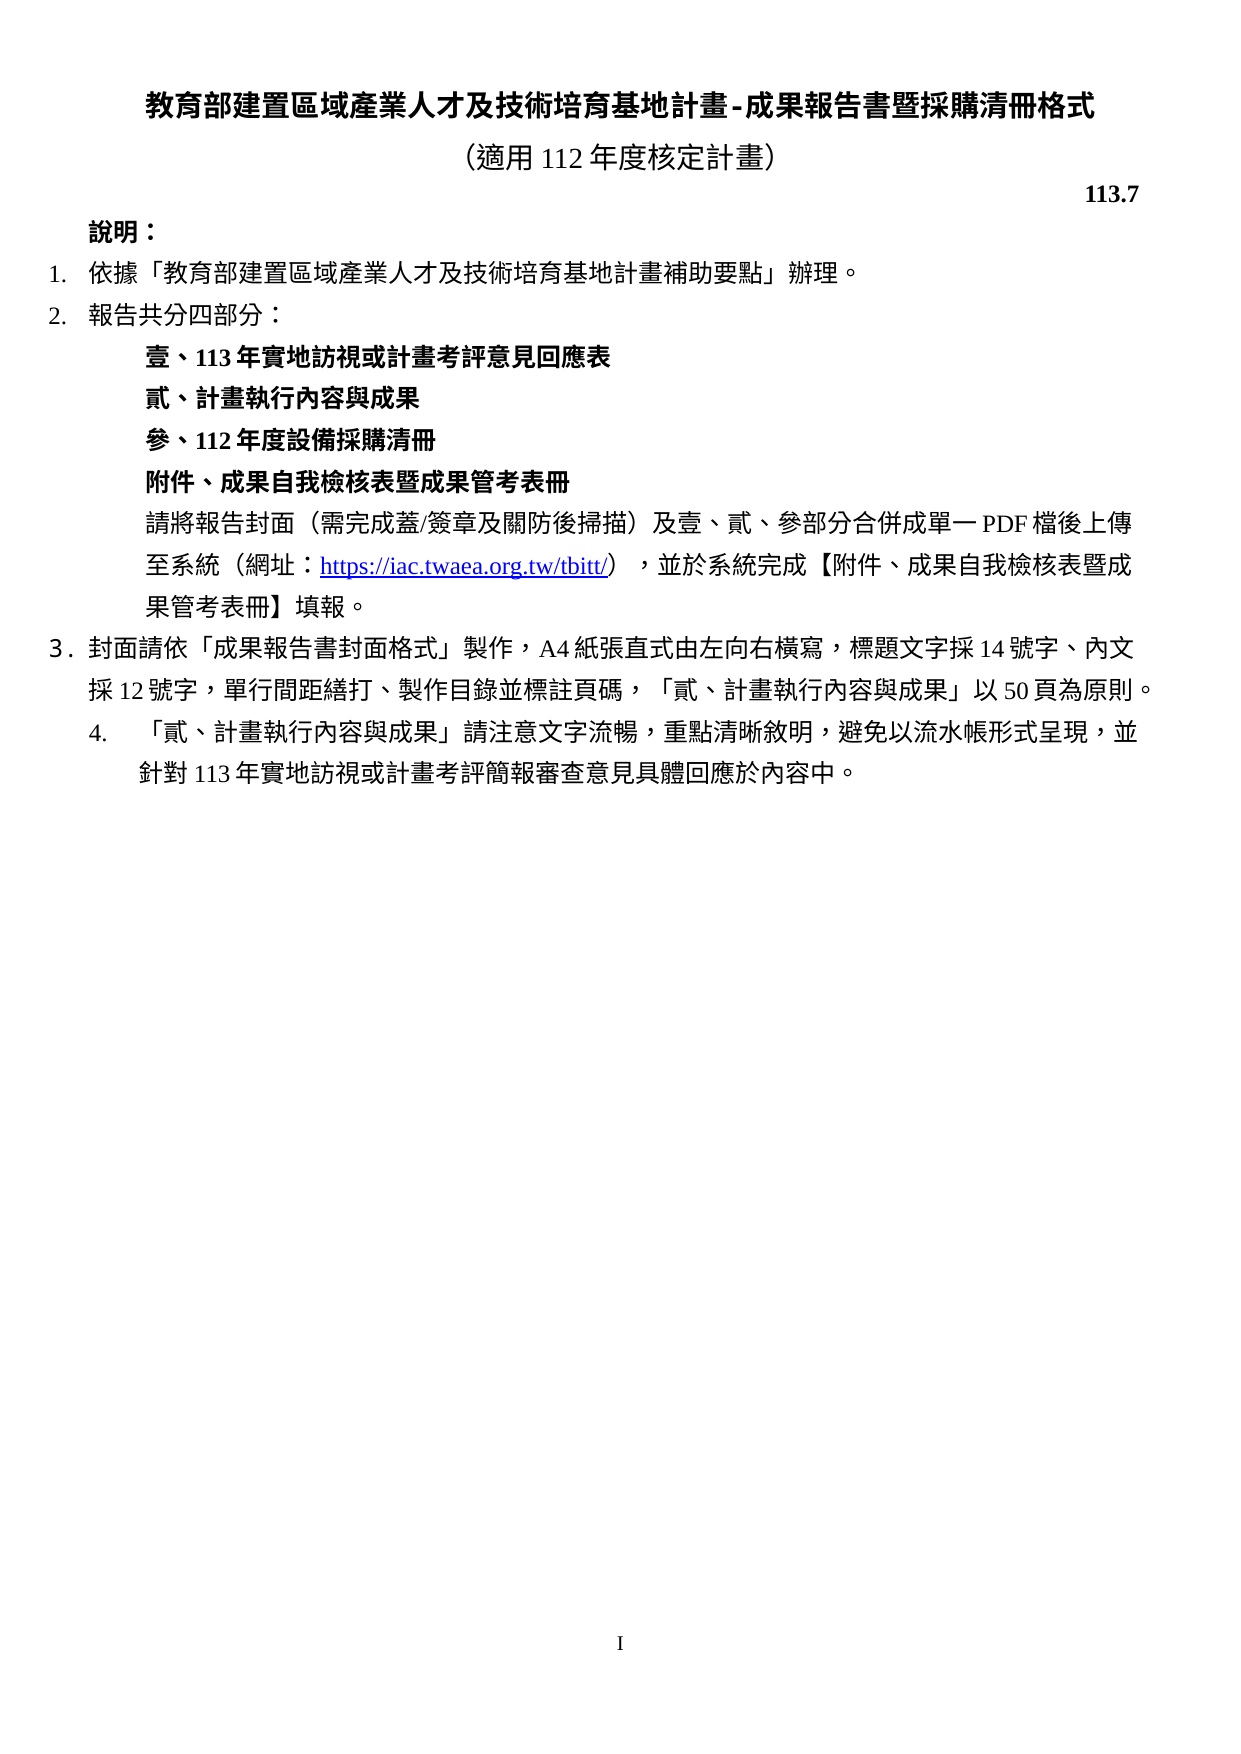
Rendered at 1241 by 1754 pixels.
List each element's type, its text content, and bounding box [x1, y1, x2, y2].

text 附件、成果自我檢核表暨成果管考表冊 [145, 458, 1152, 499]
text 貳、計畫執行內容與成果 [145, 374, 1152, 416]
text 教育部建置區域產業人才及技術培育基地計畫-成果報告書暨採購清冊格式 [89, 75, 1152, 127]
list 依據「教育部建置區域產業人才及技術培育基地計畫補助要點」辦理。 [48, 249, 1152, 291]
text 壹、113年實地訪視或計畫考評意見回應表 [145, 333, 1152, 374]
text 請將報告封面（需完成蓋/簽章及關防後掃描）及壹、貳、參部分合併成單一PDF檔後上傳至系統（網址：https://iac.twaea.org.tw/tbitt/），並於系統完成【附件、成果自我檢核表暨成果管考表冊】填報。 [145, 499, 1152, 624]
text 參、112年度設備採購清冊 [145, 416, 1152, 458]
list 「貳、計畫執行內容與成果」請注意文字流暢，重點清晰敘明，避免以流水帳形式呈現，並針對113年實地訪視或計畫考評簡報審查意見具體回應於內容中。 [89, 708, 1152, 791]
text 113.7 [888, 179, 1139, 208]
list 封面請依「成果報告書封面格式」製作，A4紙張直式由左向右橫寫，標題文字採14號字、內文採12號字，單行間距繕打、製作目錄並標註頁碼，「貳、計畫執行內容與成果」以50頁為原則。 [48, 624, 1152, 708]
text （適用112年度核定計畫） [89, 127, 1152, 179]
list 報告共分四部分： [48, 291, 1152, 333]
text 說明： [89, 208, 1152, 249]
